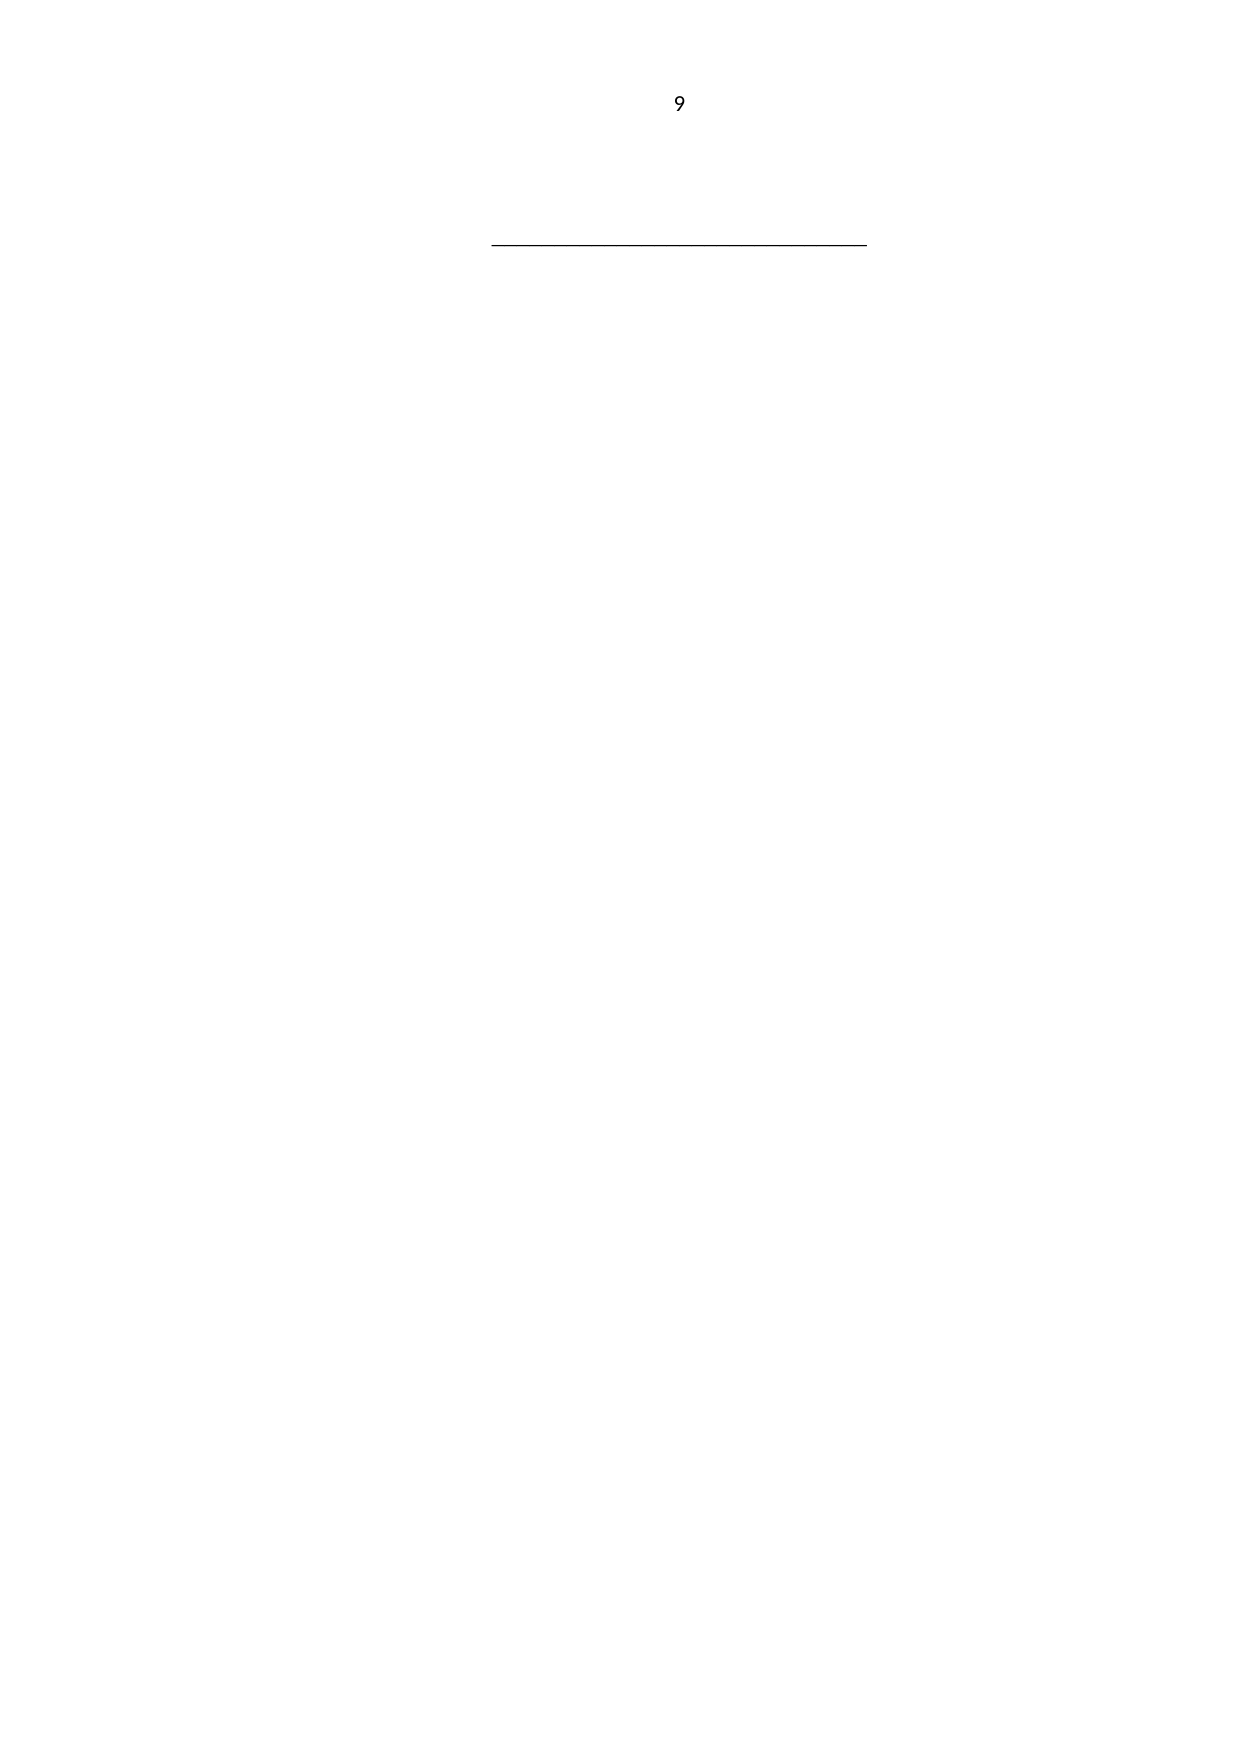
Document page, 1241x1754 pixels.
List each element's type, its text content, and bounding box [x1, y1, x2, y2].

text ______________________________ [177, 220, 1181, 249]
